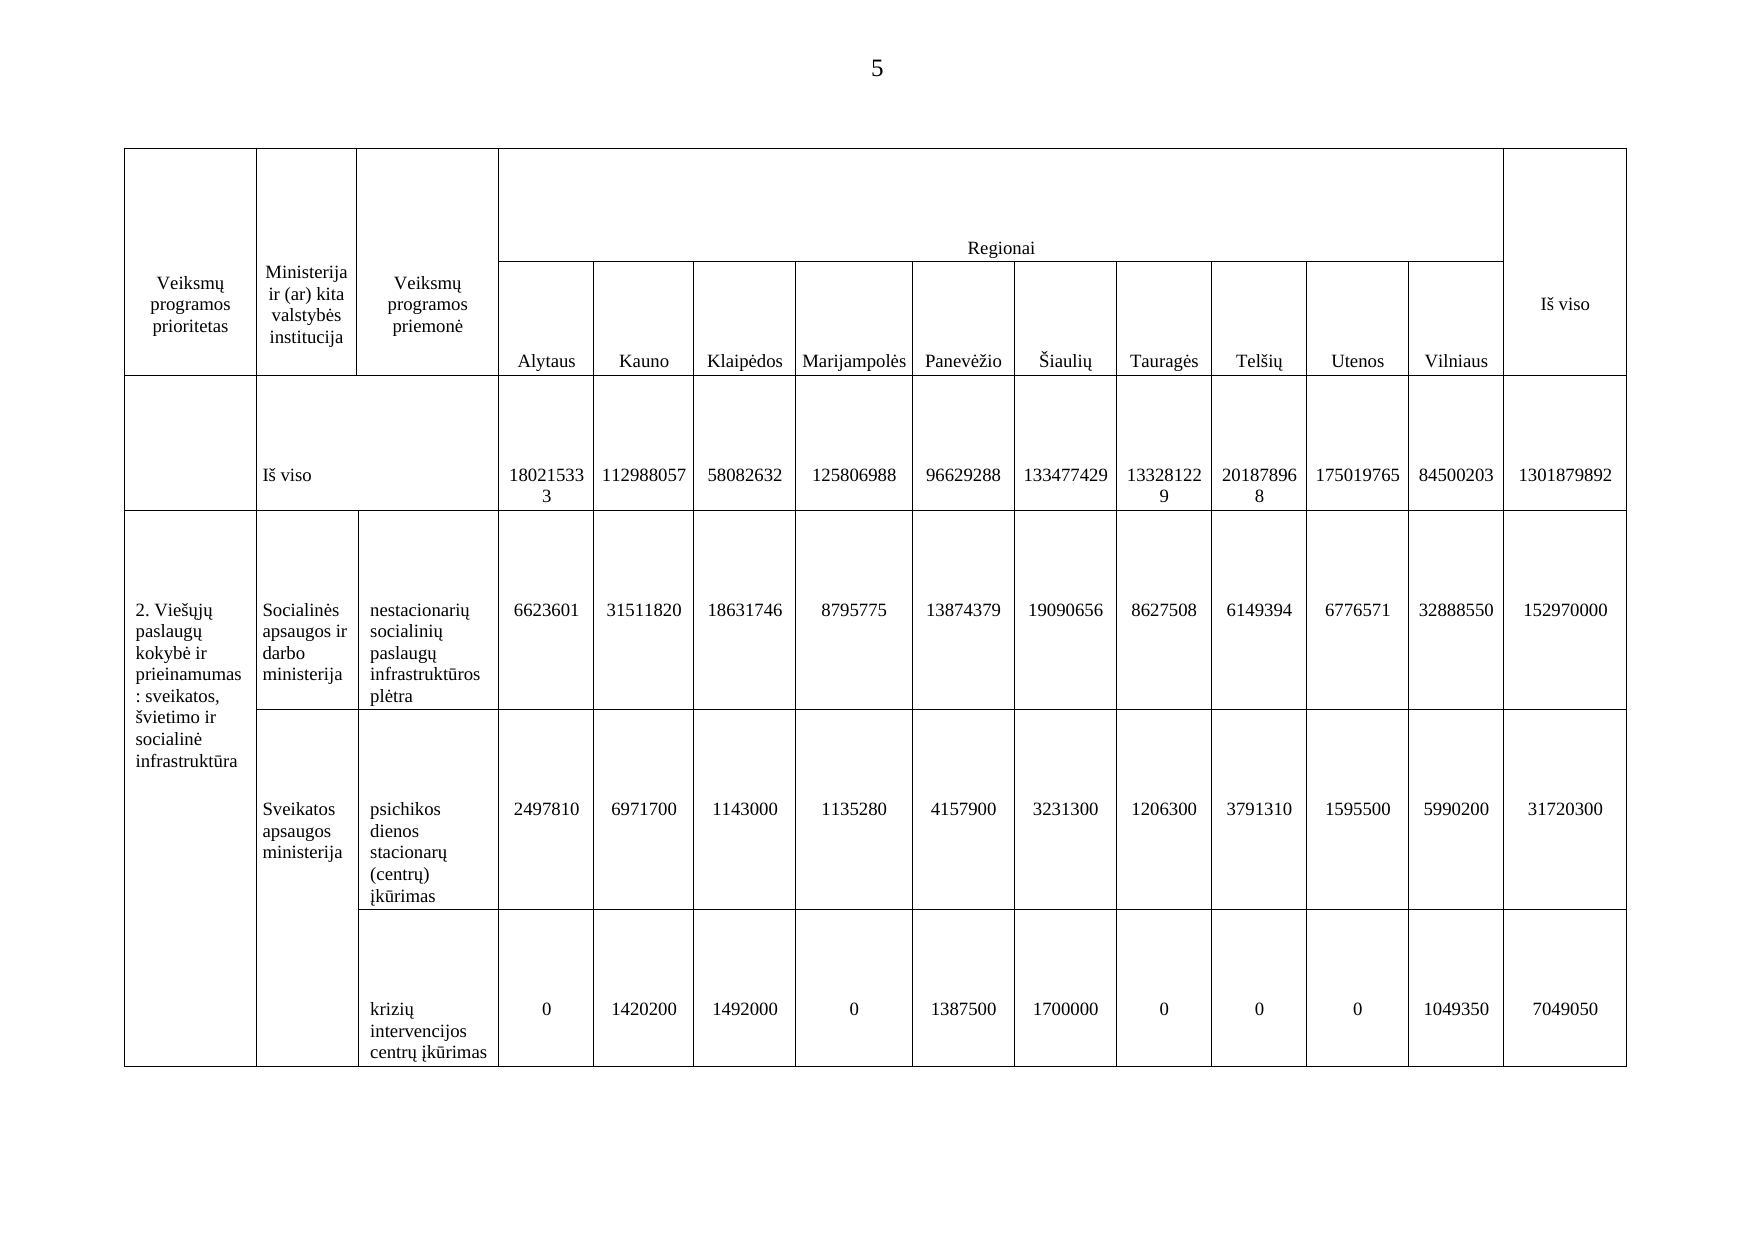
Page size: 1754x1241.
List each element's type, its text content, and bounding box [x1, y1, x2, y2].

table_cell Kauno [594, 262, 693, 374]
table_cell 32888550 [1409, 511, 1503, 709]
table_cell 5990200 [1409, 710, 1503, 909]
table_cell Panevėžio [913, 262, 1014, 374]
table_cell 133281229 [1117, 376, 1211, 509]
table_cell Tauragės [1117, 262, 1211, 374]
table_cell 0 [1212, 910, 1306, 1066]
table_cell 3231300 [1015, 710, 1116, 909]
table_cell 8795775 [796, 511, 912, 709]
table_cell Klaipėdos [694, 262, 795, 374]
table_cell Šiaulių [1015, 262, 1116, 374]
table_cell 0 [1117, 910, 1211, 1066]
table_cell Marijampolės [796, 262, 912, 374]
table_cell 18631746 [694, 511, 795, 709]
table_cell Alytaus [499, 262, 593, 374]
table_cell nestacionarių socialinių paslaugų infrastruktūros plėtra [359, 511, 498, 709]
table_header Veiksmų programos prioritetas [125, 149, 256, 374]
table_cell 1206300 [1117, 710, 1211, 909]
table_header Iš viso [1504, 149, 1626, 374]
table_cell 3791310 [1212, 710, 1306, 909]
table_header Ministerija ir (ar) kita valstybės institucija [257, 149, 356, 374]
table_cell 31511820 [594, 511, 693, 709]
table_cell 0 [499, 910, 593, 1066]
table_header Veiksmų programos priemonė [357, 149, 498, 374]
table_cell 2497810 [499, 710, 593, 909]
table_cell 6776571 [1307, 511, 1408, 709]
table_cell 1700000 [1015, 910, 1116, 1066]
table_cell Iš viso [257, 376, 498, 509]
table_cell 6149394 [1212, 511, 1306, 709]
table_cell 1143000 [694, 710, 795, 909]
table_cell 7049050 [1504, 910, 1626, 1066]
table_cell 6623601 [499, 511, 593, 709]
table_cell 0 [1307, 910, 1408, 1066]
table_cell [125, 376, 256, 509]
table_cell 180215333 [499, 376, 593, 509]
table_cell 0 [796, 910, 912, 1066]
table_cell 133477429 [1015, 376, 1116, 509]
table_cell Vilniaus [1409, 262, 1503, 374]
table_cell Sveikatos apsaugos ministerija [257, 710, 358, 1066]
table_cell 1301879892 [1504, 376, 1626, 509]
table_cell 96629288 [913, 376, 1014, 509]
table_cell 4157900 [913, 710, 1014, 909]
table_cell 152970000 [1504, 511, 1626, 709]
table_cell 1595500 [1307, 710, 1408, 909]
table_cell 201878968 [1212, 376, 1306, 509]
table_cell Utenos [1307, 262, 1408, 374]
table_cell 1387500 [913, 910, 1014, 1066]
table_cell 13874379 [913, 511, 1014, 709]
table_cell Telšių [1212, 262, 1306, 374]
table_cell krizių intervencijos centrų įkūrimas [359, 910, 498, 1066]
table_cell 1420200 [594, 910, 693, 1066]
table_cell 8627508 [1117, 511, 1211, 709]
table_cell 84500203 [1409, 376, 1503, 509]
table_cell 1492000 [694, 910, 795, 1066]
table_cell 112988057 [594, 376, 693, 509]
table_cell 175019765 [1307, 376, 1408, 509]
table_cell 125806988 [796, 376, 912, 509]
table_cell 58082632 [694, 376, 795, 509]
table_cell Socialinės apsaugos ir darbo ministerija [257, 511, 358, 709]
table_cell 19090656 [1015, 511, 1116, 709]
table_cell psichikos dienos stacionarų (centrų) įkūrimas [359, 710, 498, 909]
table_cell 2. Viešųjų paslaugų kokybė ir prieinamumas: sveikatos, švietimo ir socialinė infrastruktūra [125, 511, 256, 1066]
table_cell 31720300 [1504, 710, 1626, 909]
table_cell 6971700 [594, 710, 693, 909]
table_header Regionai [499, 149, 1503, 261]
table_cell 1135280 [796, 710, 912, 909]
table_cell 1049350 [1409, 910, 1503, 1066]
